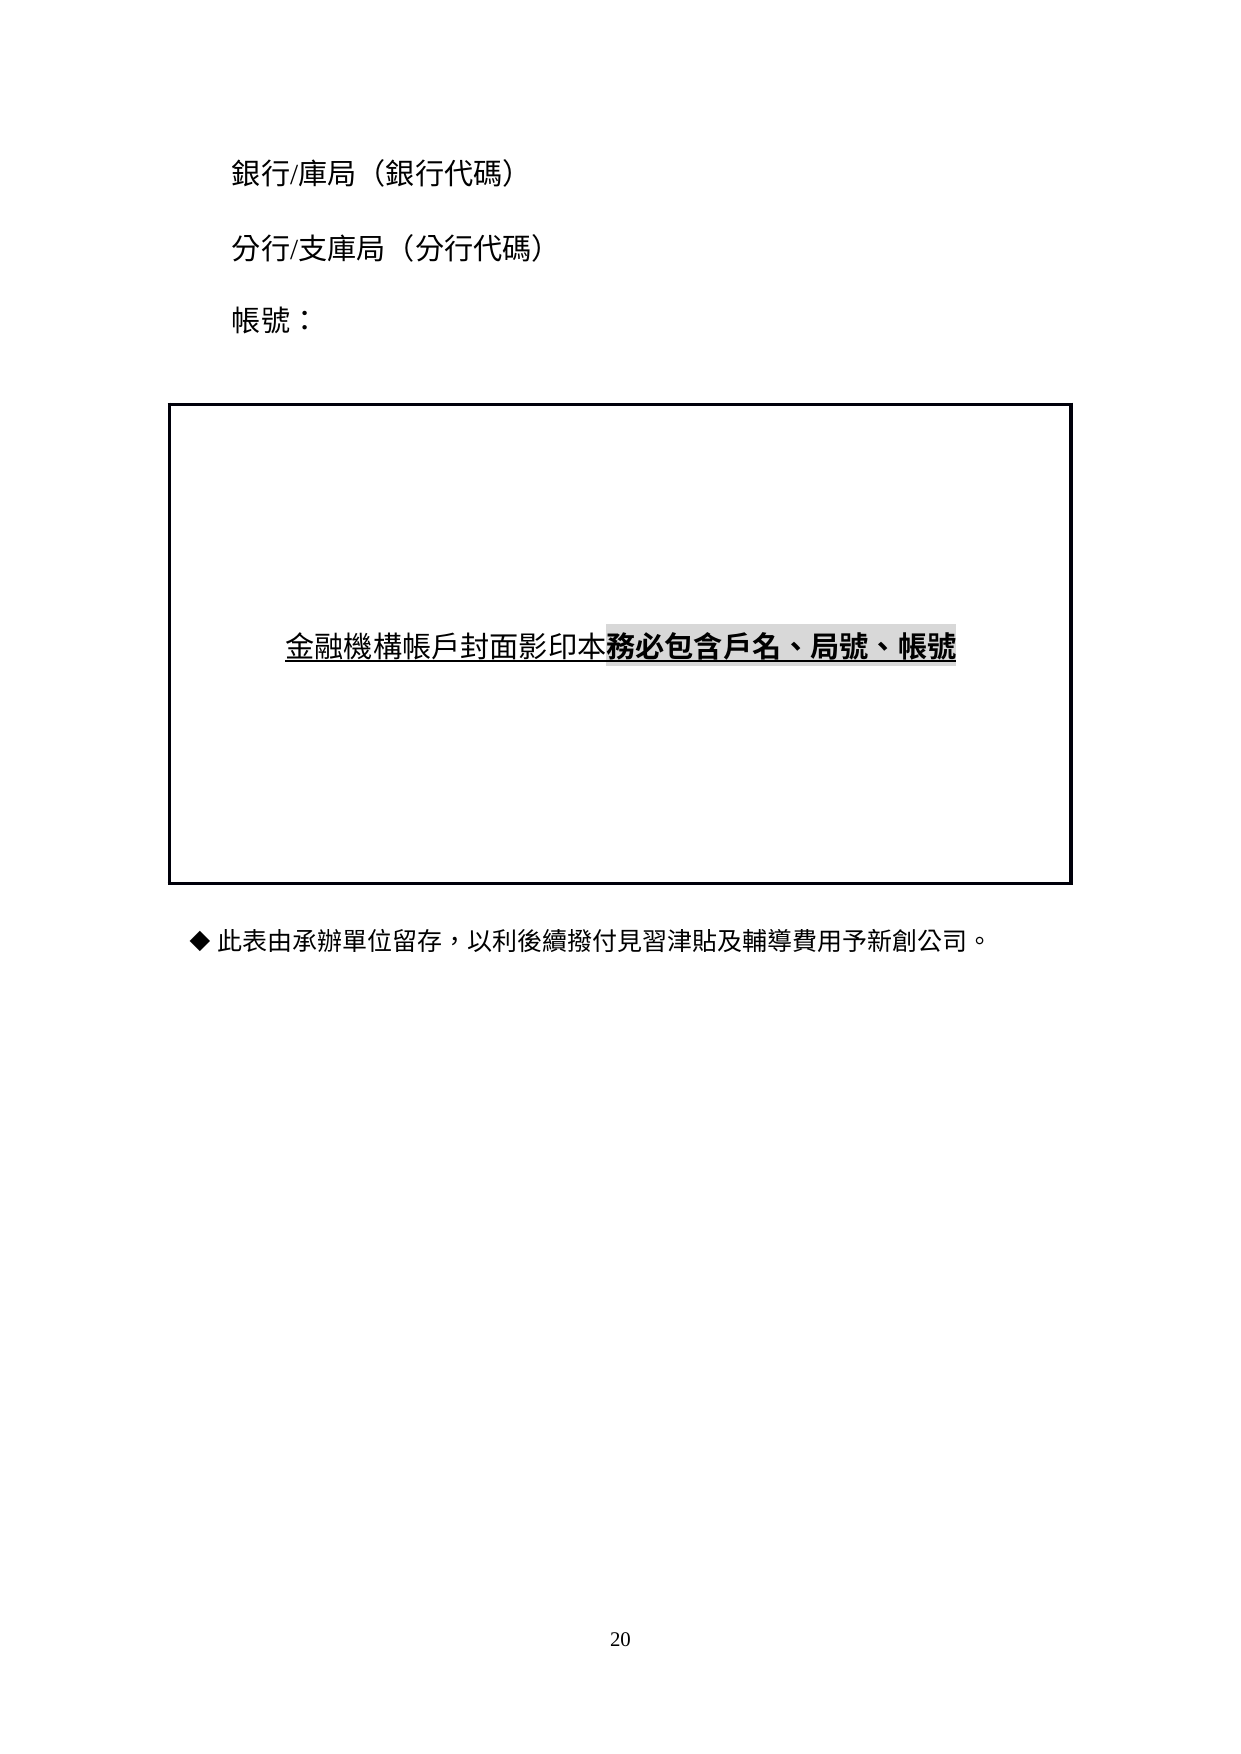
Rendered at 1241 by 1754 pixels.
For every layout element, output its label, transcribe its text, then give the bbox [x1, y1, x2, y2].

text 分行/支庫局（分行代碼） [232, 223, 1053, 268]
text 銀行/庫局（銀行代碼） [232, 148, 1053, 193]
text 帳號： [232, 298, 1053, 340]
list 此表由承辦單位留存，以利後續撥付見習津貼及輔導費用予新創公司。 [187, 914, 1053, 960]
table_header 金融機構帳戶封面影印本務必包含戶名、局號、帳號 [171, 406, 1069, 882]
